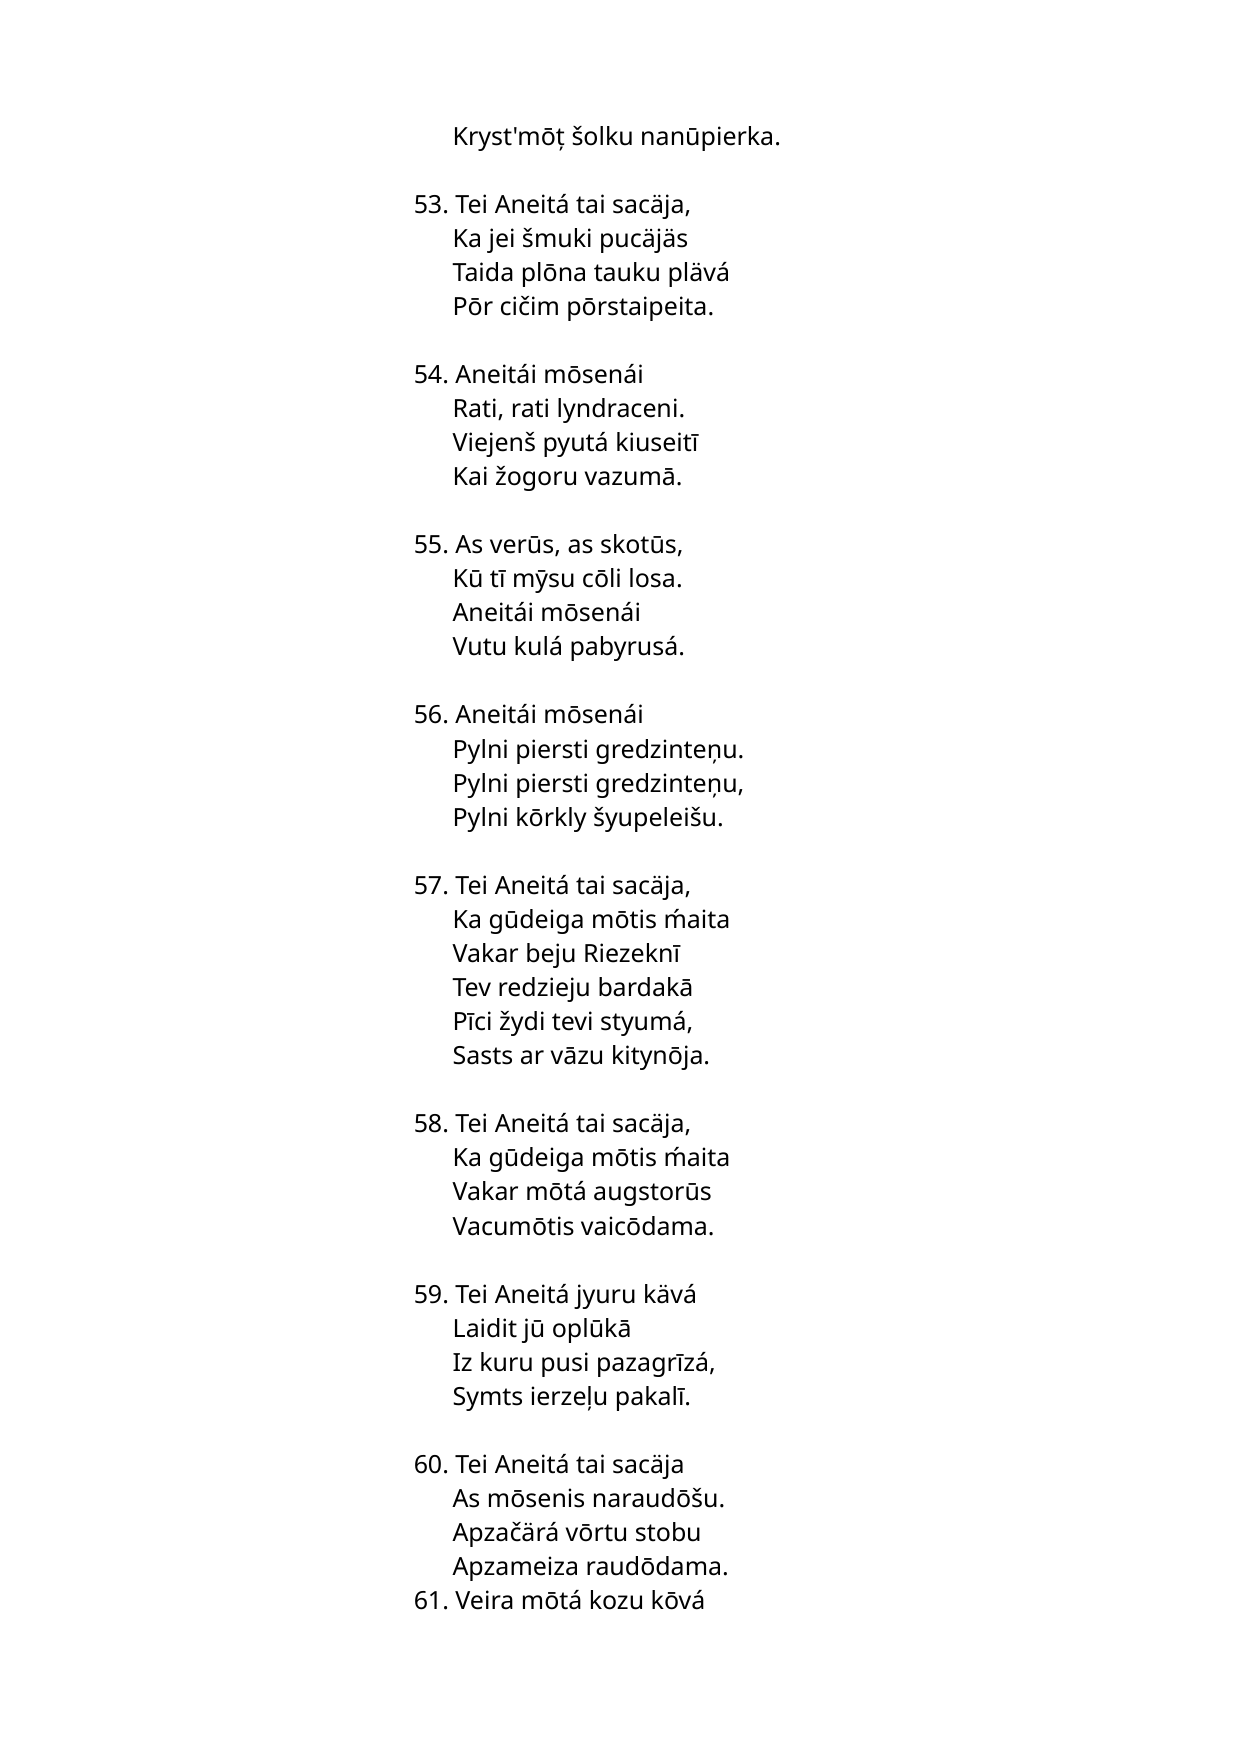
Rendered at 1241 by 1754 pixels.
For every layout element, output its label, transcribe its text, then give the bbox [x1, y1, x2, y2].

text Symts ierzeļu pakalī. [413, 1378, 1122, 1412]
text 61. Veira mōtá kozu kōvá [413, 1583, 1122, 1617]
text Kai žogoru vazumā. [413, 459, 1122, 493]
text Ka gūdeiga mōtis ḿaita [413, 1140, 1122, 1174]
text Pīci žydi tevi styumá, [413, 1004, 1122, 1038]
text Vakar beju Riezeknī [413, 936, 1122, 970]
text 60. Tei Aneitá tai sacäja [413, 1447, 1122, 1481]
text Rati, rati lyndraceni. [413, 391, 1122, 425]
text Pylni piersti gredzinteņu. [413, 731, 1122, 765]
text Ka jei šmuki pucäjäs [413, 220, 1122, 254]
text Ka gūdeiga mōtis ḿaita [413, 902, 1122, 936]
text Sasts ar vāzu kitynōja. [413, 1038, 1122, 1072]
text 54. Aneitái mōsenái [413, 357, 1122, 391]
text Apzačärá vōrtu stobu [413, 1515, 1122, 1549]
text 58. Tei Aneitá tai sacäja, [413, 1106, 1122, 1140]
text Pylni piersti gredzinteņu, [413, 765, 1122, 799]
text Vacumōtis vaicōdama. [413, 1208, 1122, 1242]
text Kū tī mȳsu cōli losa. [413, 561, 1122, 595]
text As mōsenis naraudōšu. [413, 1481, 1122, 1515]
text 56. Aneitái mōsenái [413, 697, 1122, 731]
text 59. Tei Aneitá jyuru kävá [413, 1276, 1122, 1310]
text 55. As verūs, as skotūs, [413, 527, 1122, 561]
text Vakar mōtá augstorūs [413, 1174, 1122, 1208]
text Vutu kulá pabyrusá. [413, 629, 1122, 663]
text Pōr cičim pōrstaipeita. [413, 288, 1122, 322]
text 53. Tei Aneitá tai sacäja, [413, 186, 1122, 220]
text Laidit jū oplūkā [413, 1310, 1122, 1344]
text Pylni kōrkly šyupeleišu. [413, 799, 1122, 833]
text Tev redzieju bardakā [413, 970, 1122, 1004]
text Kryst'mōț šolku nanūpierka. [413, 118, 1122, 152]
text 57. Tei Aneitá tai sacäja, [413, 867, 1122, 902]
text Iz kuru pusi pazagrīzá, [413, 1344, 1122, 1378]
text Apzameiza raudōdama. [413, 1549, 1122, 1583]
text Viejenš pyutá kiuseitī [413, 425, 1122, 459]
text Taida plōna tauku plävá [413, 254, 1122, 288]
text Aneitái mōsenái [413, 595, 1122, 629]
